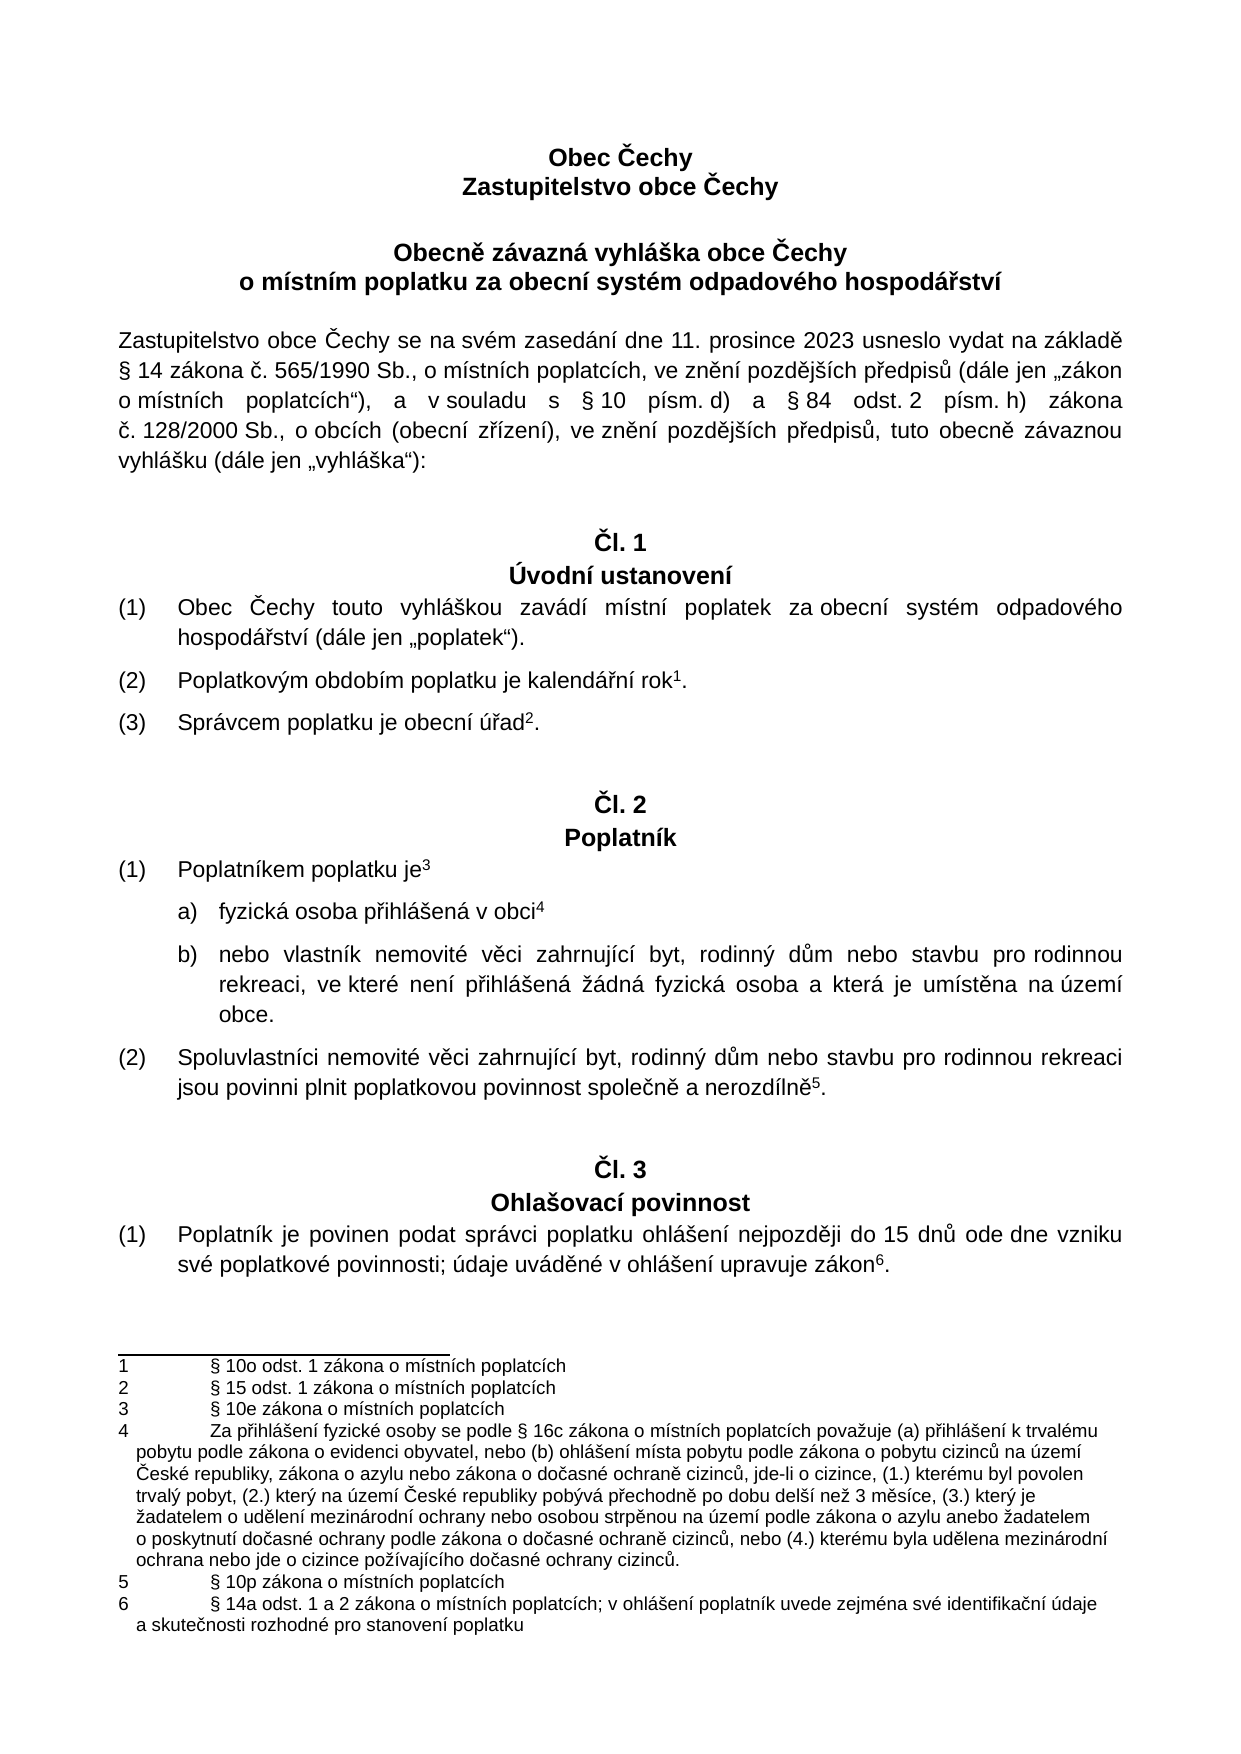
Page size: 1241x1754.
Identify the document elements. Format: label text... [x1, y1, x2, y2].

list Spoluvlastníci nemovité věci zahrnující byt, rodinný dům nebo stavbu pro rodinnou rekreaci jsou povinni plnit poplatkovou povinnost společně a nerozdílně. [118, 1044, 1122, 1101]
list § 10o odst. 1 zákona o místních poplatcích [118, 1355, 1122, 1377]
subtitle Čl. 3 Ohlašovací povinnost [118, 1154, 1122, 1216]
list Poplatník je povinen podat správci poplatku ohlášení nejpozději do 15 dnů ode dne vzniku své poplatkové povinnosti; údaje uváděné v ohlášení upravuje zákon. [118, 1221, 1122, 1277]
list § 14a odst. 1 a 2 zákona o místních poplatcích; v ohlášení poplatník uvede zejména své identifikační údaje a skutečnosti rozhodné pro stanovení poplatku [118, 1592, 1122, 1635]
list Za přihlášení fyzické osoby se podle § 16c zákona o místních poplatcích považuje (a) přihlášení k trvalému pobytu podle zákona o evidenci obyvatel, nebo (b) ohlášení místa pobytu podle zákona o pobytu cizinců na území České republiky, zákona o azylu nebo zákona o dočasné ochraně cizinců, jde-li o cizince, (1.) kterému byl povolen trvalý pobyt, (2.) který na území České republiky pobývá přechodně po dobu delší než 3 měsíce, (3.) který je žadatelem o udělení mezinárodní ochrany nebo osobou strpěnou na území podle zákona o azylu anebo žadatelem o poskytnutí dočasné ochrany podle zákona o dočasné ochraně cizinců, nebo (4.) kterému byla udělena mezinárodní ochrana nebo jde o cizince požívajícího dočasné ochrany cizinců. [118, 1420, 1122, 1571]
list § 10p zákona o místních poplatcích [118, 1571, 1122, 1592]
subtitle Čl. 2 Poplatník [118, 789, 1122, 851]
list Poplatkovým obdobím poplatku je kalendářní rok. [118, 667, 1122, 693]
list § 15 odst. 1 zákona o místních poplatcích [118, 1377, 1122, 1398]
list Poplatníkem poplatku je [118, 856, 1122, 882]
list nebo vlastník nemovité věci zahrnující byt, rodinný dům nebo stavbu pro rodinnou rekreaci, ve které není přihlášená žádná fyzická osoba a která je umístěna na území obce. [177, 941, 1122, 1028]
text Obec Čechy Zastupitelstvo obce Čechy [118, 143, 1122, 201]
text Zastupitelstvo obce Čechy se na svém zasedání dne 11. prosince 2023 usneslo vydat na základě § 14 zákona č. 565/1990 Sb., o místních poplatcích, ve znění pozdějších předpisů (dále jen „zákon o místních poplatcích“), a v souladu s § 10 písm. d) a § 84 odst. 2 písm. h) zákona č. 128/2000 Sb., o obcích (obecní zřízení), ve znění pozdějších předpisů, tuto obecně závaznou vyhlášku (dále jen „vyhláška“): [118, 327, 1122, 474]
list fyzická osoba přihlášená v obci [177, 898, 1122, 925]
subtitle Obecně závazná vyhláška obce Čechy o místním poplatku za obecní systém odpadového hospodářství [118, 238, 1122, 295]
list Správcem poplatku je obecní úřad. [118, 709, 1122, 736]
list Obec Čechy touto vyhláškou zavádí místní poplatek za obecní systém odpadového hospodářství (dále jen „poplatek“). [118, 594, 1122, 650]
list § 10e zákona o místních poplatcích [118, 1398, 1122, 1420]
subtitle Čl. 1 Úvodní ustanovení [118, 528, 1122, 589]
